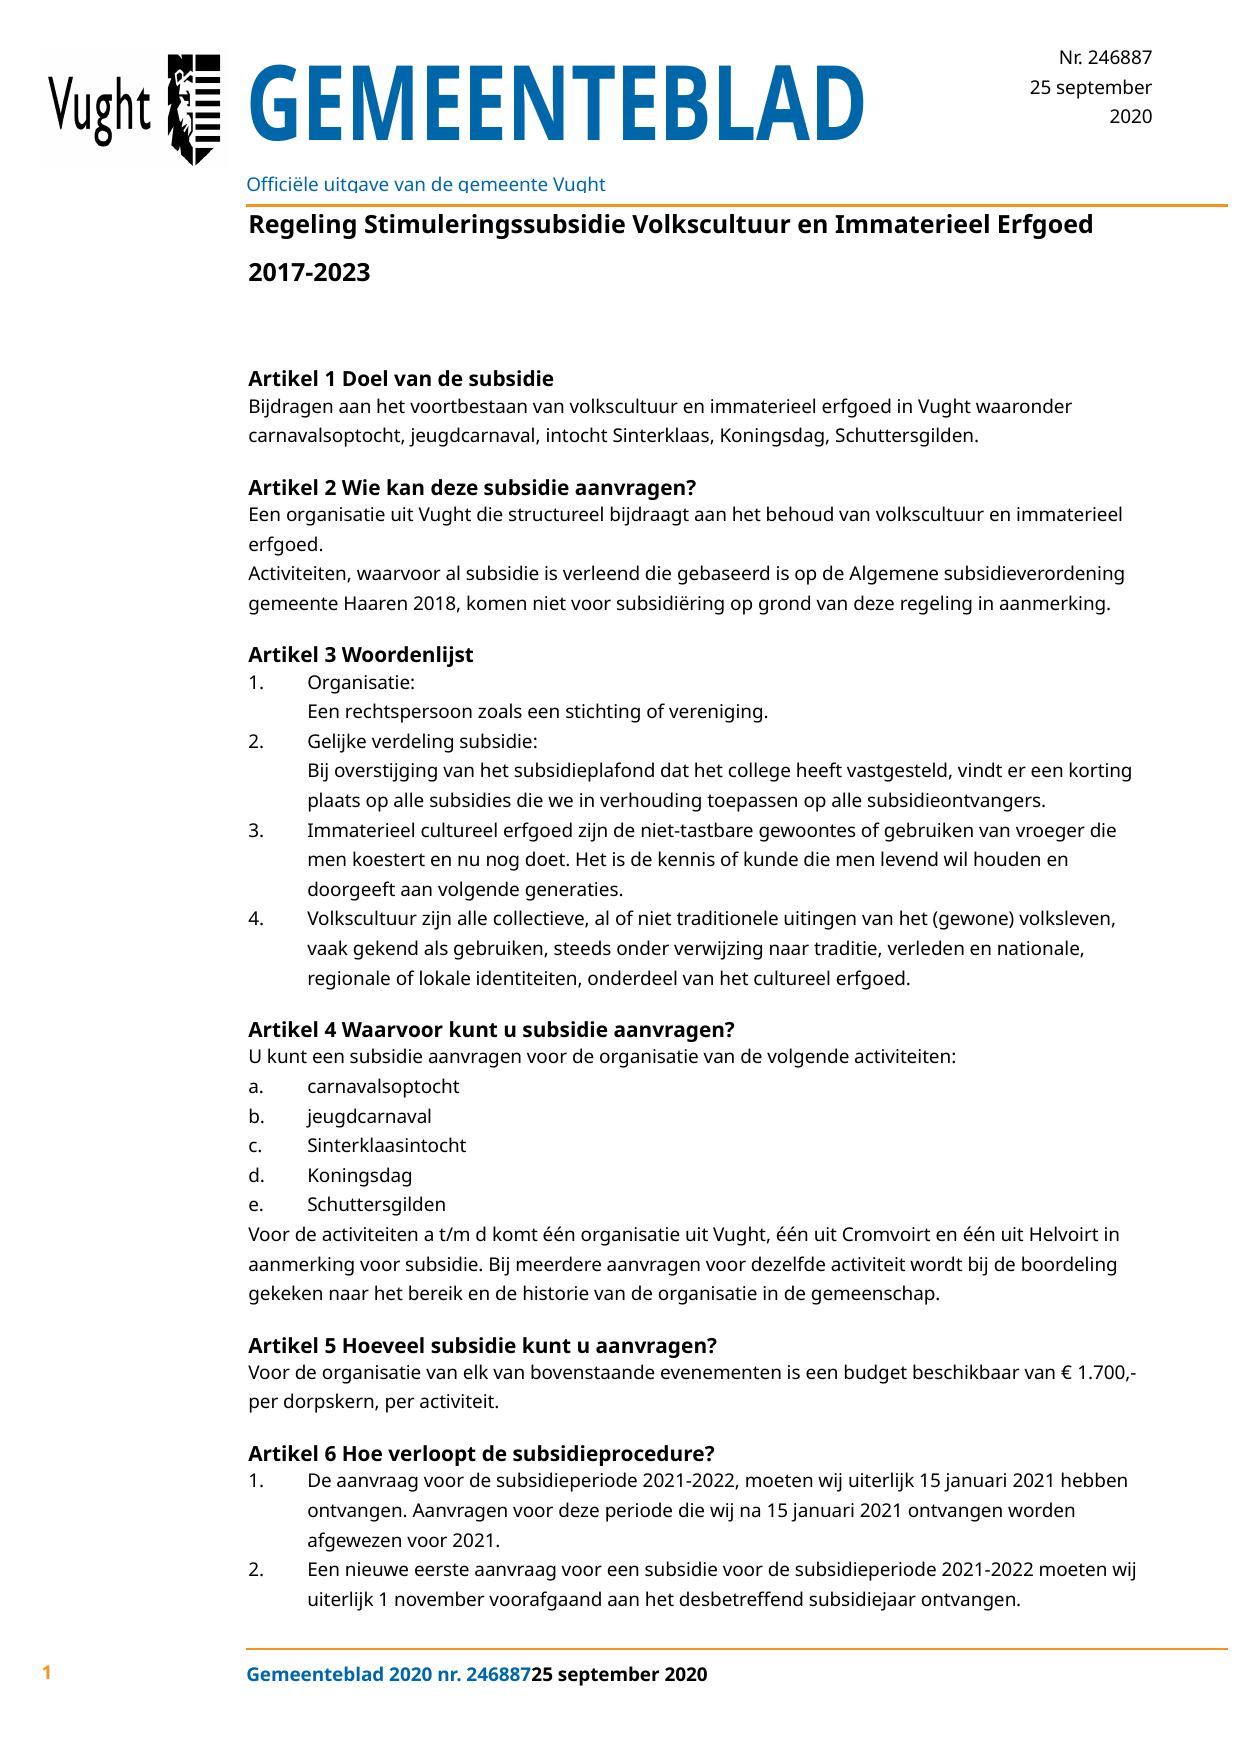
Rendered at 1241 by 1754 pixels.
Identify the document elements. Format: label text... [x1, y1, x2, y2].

list De aanvraag voor de subsidieperiode 2021-2022, moeten wij uiterlijk 15 januari 2021 hebben ontvangen. Aanvragen voor deze periode die wij na 15 januari 2021 ontvangen worden afgewezen voor 2021. [248, 1468, 1152, 1552]
text Een organisatie uit Vught die structureel bijdraagt aan het behoud van volkscultuur en immaterieel erfgoed. [248, 501, 1152, 557]
text Bijdragen aan het voortbestaan van volkscultuur en immaterieel erfgoed in Vught waaronder carnavalsoptocht, jeugdcarnaval, intocht Sinterklaas, Koningsdag, Schuttersgilden. [248, 393, 1152, 448]
text Artikel 1 Doel van de subsidie [248, 364, 1152, 393]
text Voor de activiteiten a t/m d komt één organisatie uit Vught, één uit Cromvoirt en één uit Helvoirt in aanmerking voor subsidie. Bij meerdere aanvragen voor dezelfde activiteit wordt bij de boordeling gekeken naar het bereik en de historie van de organisatie in de gemeenschap. [248, 1221, 1152, 1306]
text Artikel 4 Waarvoor kunt u subsidie aanvragen? [248, 1015, 1152, 1044]
list Sinterklaasintocht [248, 1132, 1152, 1158]
list Gelijke verdeling subsidie: [248, 728, 1152, 754]
list Een nieuwe eerste aanvraag voor een subsidie voor de subsidieperiode 2021-2022 moeten wij uiterlijk 1 november voorafgaand aan het desbetreffend subsidiejaar ontvangen. [248, 1556, 1152, 1612]
text U kunt een subsidie aanvragen voor de organisatie van de volgende activiteiten: [248, 1044, 1152, 1069]
list Volkscultuur zijn alle collectieve, al of niet traditionele uitingen van het (gewone) volksleven, vaak gekend als gebruiken, steeds onder verwijzing naar traditie, verleden en nationale, regionale of lokale identiteiten, onderdeel van het cultureel erfgoed. [248, 906, 1152, 991]
list Bij overstijging van het subsidieplafond dat het college heeft vastgesteld, vindt er een korting plaats op alle subsidies die we in verhouding toepassen op alle subsidieontvangers. [248, 758, 1152, 813]
text Artikel 6 Hoe verloopt de subsidieprocedure? [248, 1439, 1152, 1468]
list Koningsdag [248, 1162, 1152, 1188]
text Artikel 3 Woordenlijst [248, 641, 1152, 669]
list Een rechtspersoon zoals een stichting of vereniging. [248, 698, 1152, 724]
list jeugdcarnaval [248, 1103, 1152, 1128]
list Immaterieel cultureel erfgoed zijn de niet-tastbare gewoontes of gebruiken van vroeger die men koestert en nu nog doet. Het is de kennis of kunde die men levend wil houden en doorgeeft aan volgende generaties. [248, 817, 1152, 902]
text Activiteiten, waarvoor al subsidie is verleend die gebaseerd is op de Algemene subsidieverordening gemeente Haaren 2018, komen niet voor subsidiëring op grond van deze regeling in aanmerking. [248, 561, 1152, 616]
picture [41, 47, 231, 172]
text Artikel 2 Wie kan deze subsidie aanvragen? [248, 473, 1152, 501]
text Artikel 5 Hoeveel subsidie kunt u aanvragen? [248, 1331, 1152, 1359]
text Regeling Stimuleringssubsidie Volkscultuur en Immaterieel Erfgoed 2017-2023 [248, 207, 1152, 288]
list carnavalsoptocht [248, 1073, 1152, 1099]
list Organisatie: [248, 669, 1152, 695]
list Schuttersgilden [248, 1192, 1152, 1217]
text Voor de organisatie van elk van bovenstaande evenementen is een budget beschikbaar van € 1.700,- per dorpskern, per activiteit. [248, 1359, 1152, 1414]
